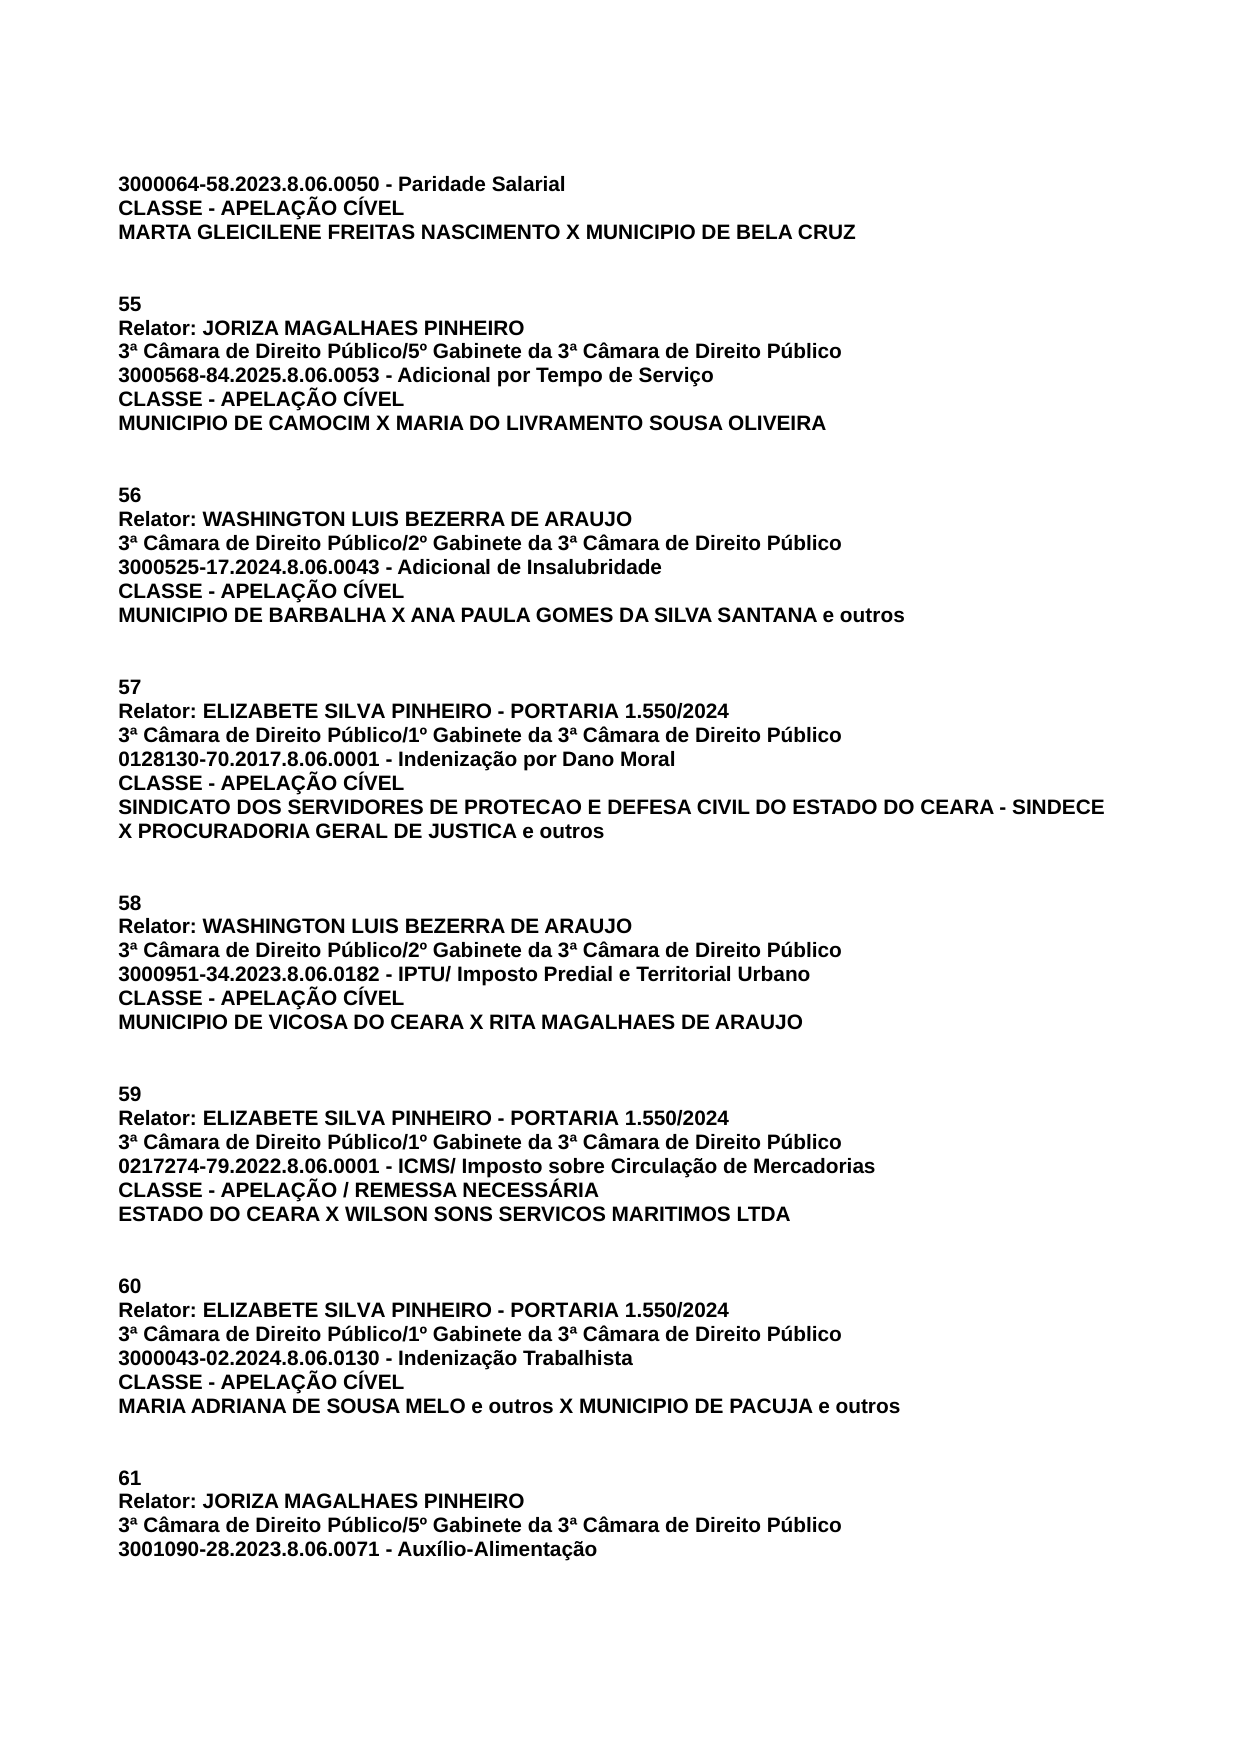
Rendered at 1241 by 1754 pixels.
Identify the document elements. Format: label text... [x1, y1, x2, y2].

text Relator: ELIZABETE SILVA PINHEIRO - PORTARIA 1.550/2024 [118, 1106, 1122, 1130]
text 3ª Câmara de Direito Público/5º Gabinete da 3ª Câmara de Direito Público [118, 1513, 1122, 1537]
text 3ª Câmara de Direito Público/1º Gabinete da 3ª Câmara de Direito Público [118, 1130, 1122, 1154]
text 3000525-17.2024.8.06.0043 - Adicional de Insalubridade [118, 555, 1122, 579]
text CLASSE - APELAÇÃO CÍVEL [118, 579, 1122, 603]
text 3ª Câmara de Direito Público/2º Gabinete da 3ª Câmara de Direito Público [118, 531, 1122, 555]
text Relator: WASHINGTON LUIS BEZERRA DE ARAUJO [118, 507, 1122, 531]
text Relator: ELIZABETE SILVA PINHEIRO - PORTARIA 1.550/2024 [118, 1298, 1122, 1322]
text 55 [118, 291, 1122, 315]
text 0217274-79.2022.8.06.0001 - ICMS/ Imposto sobre Circulação de Mercadorias [118, 1154, 1122, 1178]
text CLASSE - APELAÇÃO CÍVEL [118, 771, 1122, 794]
text 56 [118, 483, 1122, 507]
text MUNICIPIO DE CAMOCIM X MARIA DO LIVRAMENTO SOUSA OLIVEIRA [118, 411, 1122, 435]
text 3000568-84.2025.8.06.0053 - Adicional por Tempo de Serviço [118, 363, 1122, 387]
text 58 [118, 890, 1122, 914]
text CLASSE - APELAÇÃO CÍVEL [118, 387, 1122, 411]
text MUNICIPIO DE BARBALHA X ANA PAULA GOMES DA SILVA SANTANA e outros [118, 603, 1122, 627]
text 57 [118, 675, 1122, 699]
text CLASSE - APELAÇÃO / REMESSA NECESSÁRIA [118, 1178, 1122, 1202]
text 3ª Câmara de Direito Público/1º Gabinete da 3ª Câmara de Direito Público [118, 723, 1122, 747]
text 61 [118, 1465, 1122, 1489]
text ESTADO DO CEARA X WILSON SONS SERVICOS MARITIMOS LTDA [118, 1202, 1122, 1226]
text Relator: JORIZA MAGALHAES PINHEIRO [118, 1489, 1122, 1513]
text 3000064-58.2023.8.06.0050 - Paridade Salarial [118, 172, 1122, 196]
text CLASSE - APELAÇÃO CÍVEL [118, 986, 1122, 1010]
text 3001090-28.2023.8.06.0071 - Auxílio-Alimentação [118, 1537, 1122, 1561]
text MARIA ADRIANA DE SOUSA MELO e outros X MUNICIPIO DE PACUJA e outros [118, 1393, 1122, 1417]
text CLASSE - APELAÇÃO CÍVEL [118, 1369, 1122, 1393]
text MARTA GLEICILENE FREITAS NASCIMENTO X MUNICIPIO DE BELA CRUZ [118, 219, 1122, 243]
text MUNICIPIO DE VICOSA DO CEARA X RITA MAGALHAES DE ARAUJO [118, 1010, 1122, 1034]
text Relator: ELIZABETE SILVA PINHEIRO - PORTARIA 1.550/2024 [118, 699, 1122, 723]
text 59 [118, 1082, 1122, 1106]
text 3000951-34.2023.8.06.0182 - IPTU/ Imposto Predial e Territorial Urbano [118, 962, 1122, 986]
text 3ª Câmara de Direito Público/5º Gabinete da 3ª Câmara de Direito Público [118, 339, 1122, 363]
text 3000043-02.2024.8.06.0130 - Indenização Trabalhista [118, 1346, 1122, 1369]
text CLASSE - APELAÇÃO CÍVEL [118, 196, 1122, 219]
text 3ª Câmara de Direito Público/2º Gabinete da 3ª Câmara de Direito Público [118, 938, 1122, 962]
text 3ª Câmara de Direito Público/1º Gabinete da 3ª Câmara de Direito Público [118, 1322, 1122, 1346]
text Relator: WASHINGTON LUIS BEZERRA DE ARAUJO [118, 914, 1122, 938]
text 60 [118, 1274, 1122, 1298]
text 0128130-70.2017.8.06.0001 - Indenização por Dano Moral [118, 747, 1122, 771]
text SINDICATO DOS SERVIDORES DE PROTECAO E DEFESA CIVIL DO ESTADO DO CEARA - SINDECE X PROCURADORIA GERAL DE JUSTICA e outros [118, 794, 1122, 842]
text Relator: JORIZA MAGALHAES PINHEIRO [118, 315, 1122, 339]
